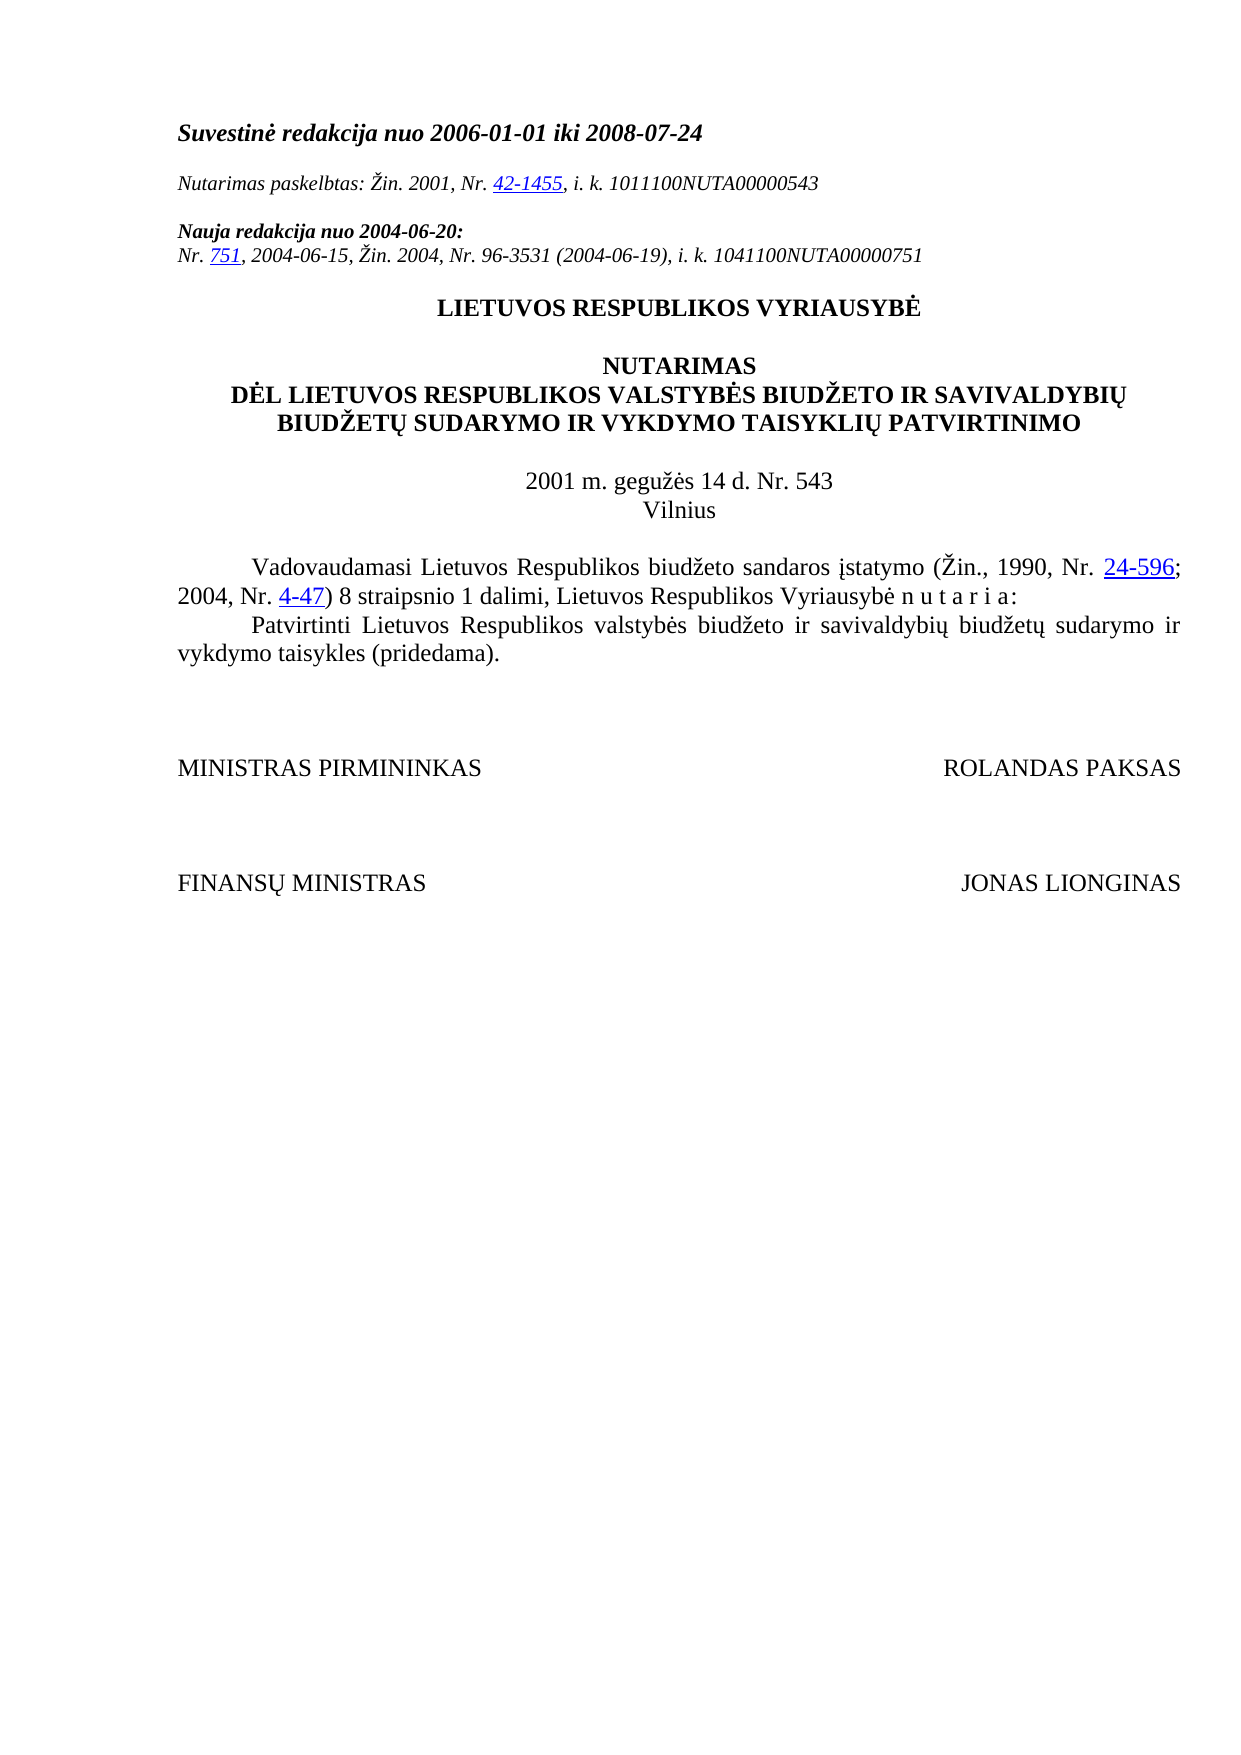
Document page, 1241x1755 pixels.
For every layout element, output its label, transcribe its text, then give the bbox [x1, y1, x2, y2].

text NUTARIMAS [177, 351, 1181, 380]
text Nutarimas paskelbtas: Žin. 2001, Nr. 42-1455, i. k. 1011100NUTA00000543 [177, 171, 1181, 195]
text LIETUVOS RESPUBLIKOS VYRIAUSYBĖ [177, 293, 1181, 322]
text DĖL LIETUVOS RESPUBLIKOS VALSTYBĖS BIUDŽETO IR SAVIVALDYBIŲ [177, 380, 1181, 408]
text Ministras Pirmininkas Rolandas Paksas [177, 753, 1181, 782]
text 2001 m. gegužės 14 d. Nr. 543 [177, 466, 1181, 495]
text BIUDŽETŲ SUDARYMO IR VYKDYMO TAISYKLIŲ PATVIRTINIMO [177, 408, 1181, 437]
text Finansų ministras Jonas Lionginas [177, 868, 1181, 897]
text Vadovaudamasi Lietuvos Respublikos biudžeto sandaros įstatymo (Žin., 1990, Nr. 24-596; 2004, Nr. 4-47) 8 straipsnio 1 dalimi, Lietuvos Respublikos Vyriausybė nutaria: [177, 552, 1181, 610]
text Nauja redakcija nuo 2004-06-20: [177, 219, 1181, 243]
text Nr. 751, 2004-06-15, Žin. 2004, Nr. 96-3531 (2004-06-19), i. k. 1041100NUTA00000751 [177, 243, 1181, 267]
text Suvestinė redakcija nuo 2006-01-01 iki 2008-07-24 [177, 118, 1181, 147]
text Vilnius [177, 495, 1181, 523]
text Patvirtinti Lietuvos Respublikos valstybės biudžeto ir savivaldybių biudžetų sudarymo ir vykdymo taisykles (pridedama). [177, 610, 1181, 667]
